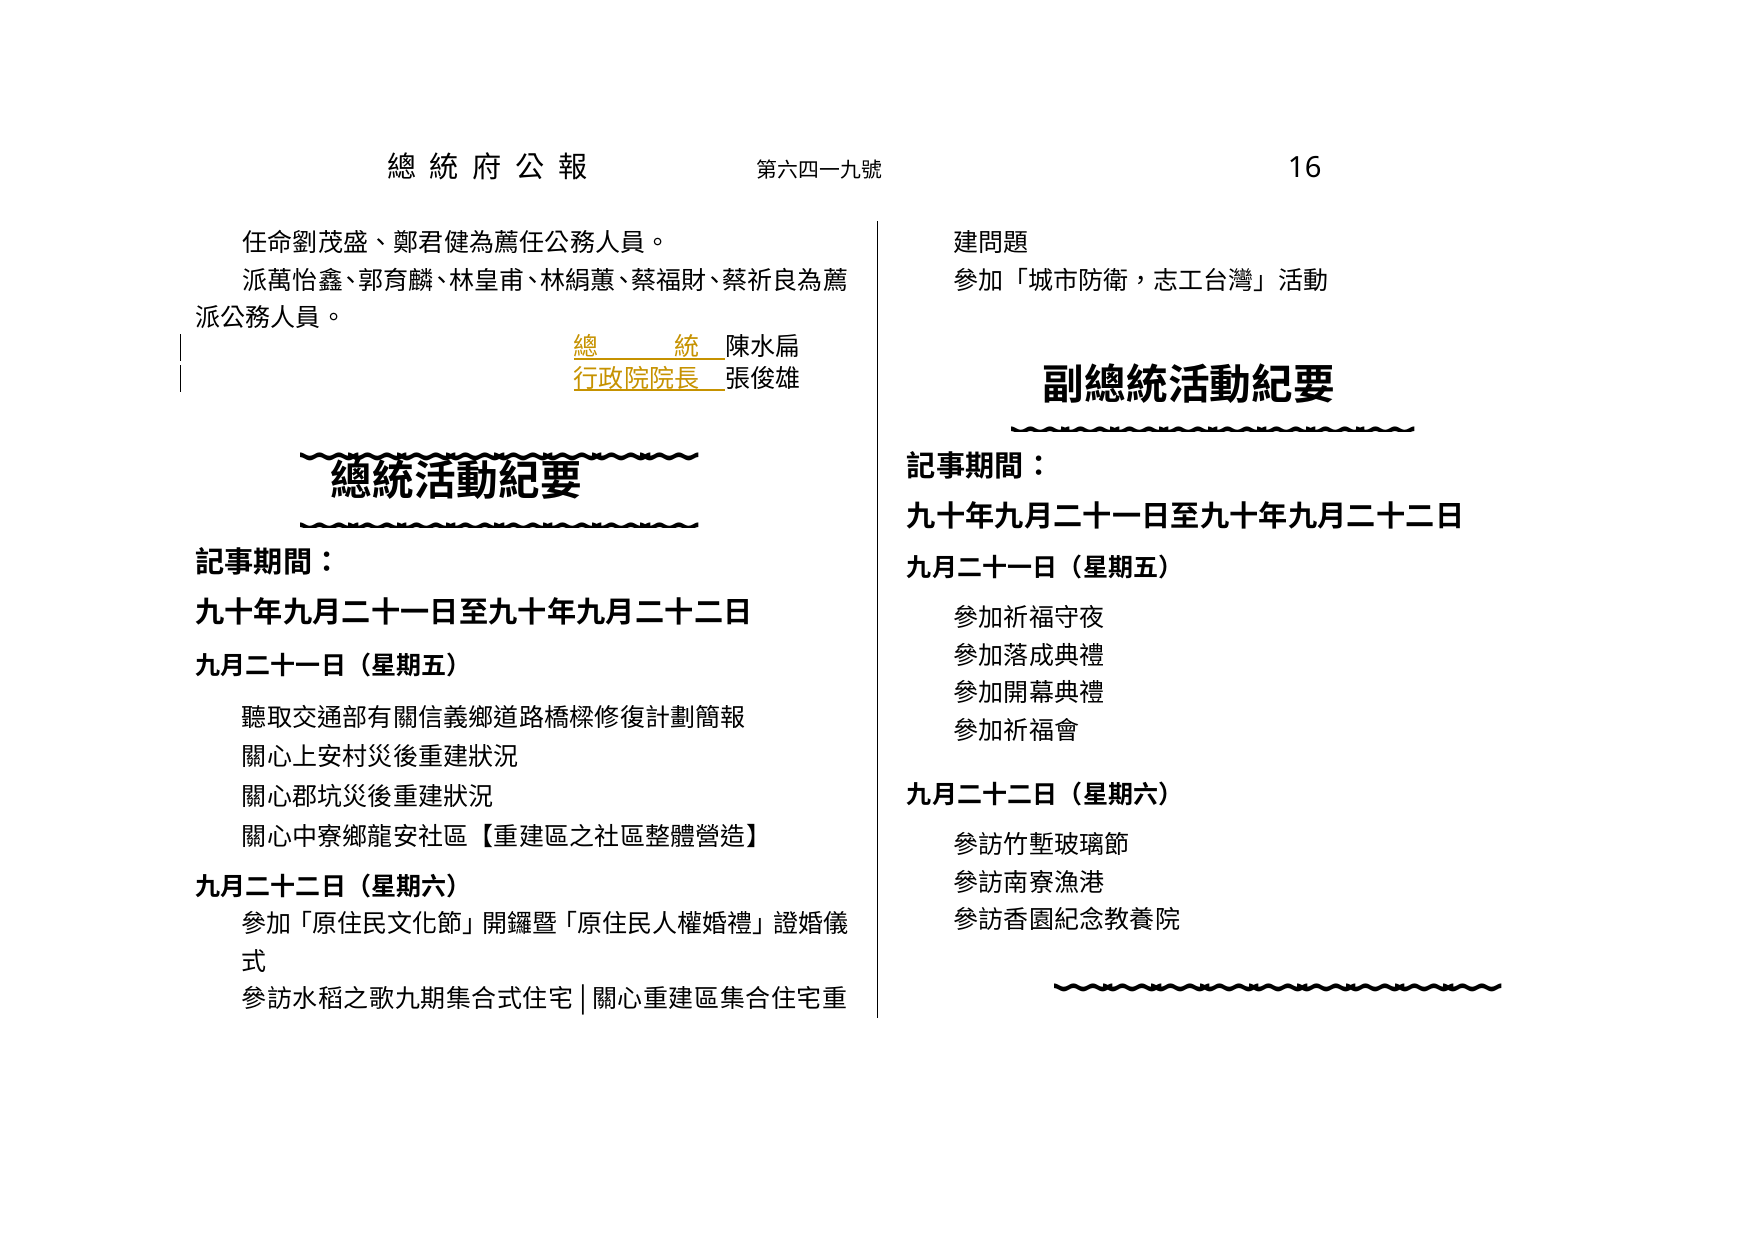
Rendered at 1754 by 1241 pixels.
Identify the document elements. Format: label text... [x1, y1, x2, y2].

text 總 統 陳水扁 [195, 334, 800, 361]
table_header [904, 334, 1009, 359]
text 參加祈福守夜 [953, 597, 1559, 634]
table_header [904, 961, 1051, 986]
text 參加「原住民文化節」開鑼暨「原住民人權婚禮」證婚儀式 [242, 903, 847, 978]
text 九月二十二日（星期六） [907, 772, 1559, 811]
text 九十年九月二十一日至九十年九月二十二日 [195, 592, 847, 630]
text 建問題 [953, 222, 1559, 259]
text 參加祈福會 [953, 709, 1559, 747]
text 關心郡坑災後重建狀況 [242, 774, 847, 813]
text 記事期間： [907, 444, 1559, 484]
table_header ﹏﹏﹏﹏﹏﹏﹏﹏﹏ [1009, 334, 1417, 359]
text 參訪水稻之歌九期集合式住宅│關心重建區集合住宅重 [242, 978, 847, 1015]
text 行政院院長 張俊雄 [195, 365, 800, 392]
text 參加「城市防衛，志工台灣」活動 [953, 259, 1559, 297]
table_cell [192, 505, 297, 528]
table_cell 副總統活動紀要 [1009, 359, 1417, 409]
text 參加落成典禮 [953, 634, 1559, 672]
text 記事期間： [195, 540, 847, 580]
table_cell [904, 409, 1009, 432]
table_header ﹏﹏﹏﹏﹏﹏﹏﹏ [297, 430, 705, 455]
text 關心中寮鄉龍安社區【重建區之社區整體營造】 [242, 813, 847, 853]
text 關心上安村災後重建狀況 [242, 734, 847, 774]
text 參訪南寮漁港 [953, 861, 1559, 899]
table_cell [192, 455, 297, 505]
table_header [192, 430, 297, 455]
text 參訪香園紀念教養院 [953, 899, 1559, 936]
table_cell ﹏﹏﹏﹏﹏﹏﹏﹏ [297, 505, 705, 528]
table_cell 總統活動紀要 [297, 455, 705, 505]
text 九月二十一日（星期五） [907, 547, 1559, 584]
text 派萬怡鑫、郭育麟、林皇甫、林絹蕙、蔡福財、蔡祈良為薦派公務人員。 [195, 259, 847, 334]
text 聽取交通部有關信義鄉道路橋樑修復計劃簡報 [242, 694, 847, 734]
text 任命劉茂盛、鄭君健為薦任公務人員。 [195, 222, 847, 259]
text 參訪竹塹玻璃節 [953, 824, 1559, 861]
text 九月二十二日（星期六） [195, 865, 847, 903]
text 九月二十一日（星期五） [195, 642, 847, 682]
table_cell ﹏﹏﹏﹏﹏﹏﹏﹏﹏ [1009, 409, 1417, 432]
text 參加開幕典禮 [953, 672, 1559, 709]
table_cell [904, 359, 1009, 409]
text 九十年九月二十一日至九十年九月二十二日 [907, 497, 1559, 534]
table_header ﹏﹏﹏﹏﹏﹏﹏﹏﹏ [1051, 961, 1564, 986]
